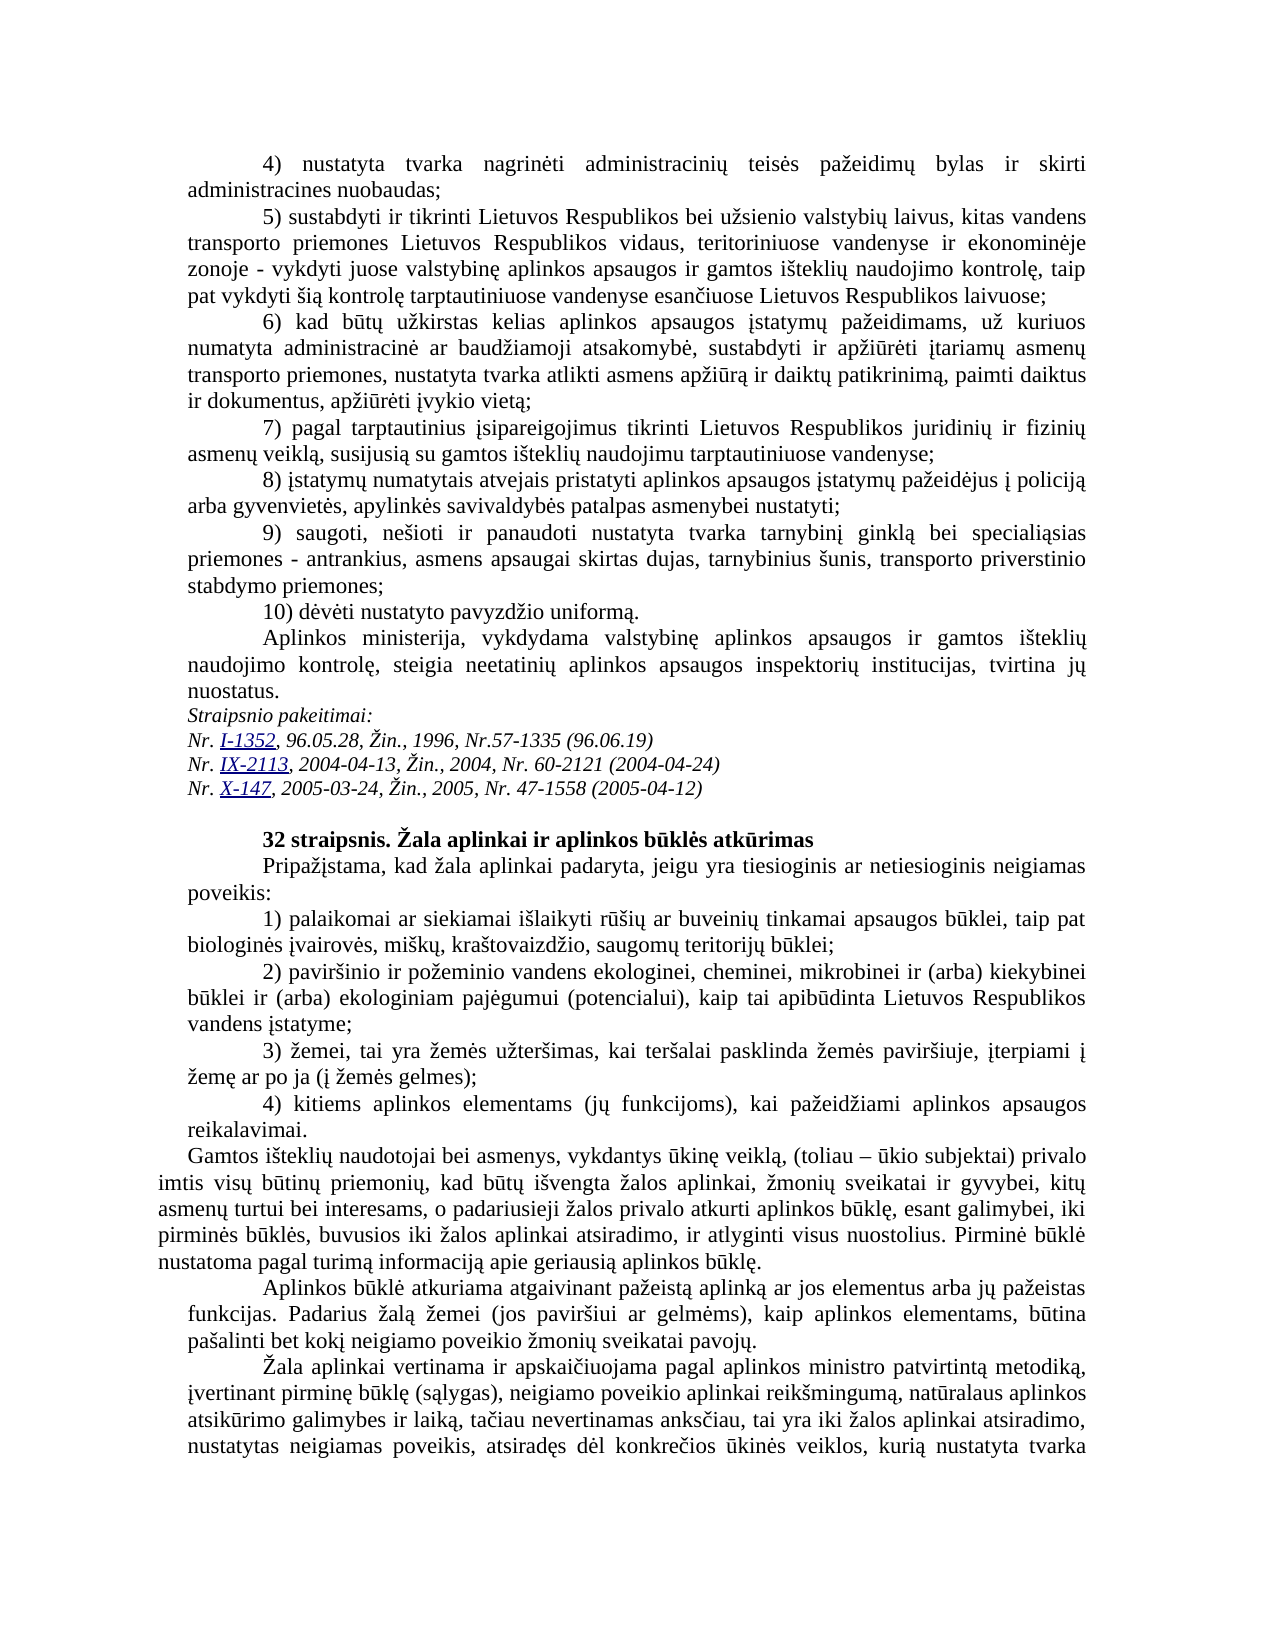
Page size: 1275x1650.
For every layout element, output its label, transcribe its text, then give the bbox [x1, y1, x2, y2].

text 5) sustabdyti ir tikrinti Lietuvos Respublikos bei užsienio valstybių laivus, kitas vandens transporto priemones Lietuvos Respublikos vidaus, teritoriniuose vandenyse ir ekonominėje zonoje - vykdyti juose valstybinę aplinkos apsaugos ir gamtos išteklių naudojimo kontrolę, taip pat vykdyti šią kontrolę tarptautiniuose vandenyse esančiuose Lietuvos Respublikos laivuose; [187, 203, 1087, 308]
text Straipsnio pakeitimai: [187, 703, 1087, 727]
text 4) nustatyta tvarka nagrinėti administracinių teisės pažeidimų bylas ir skirti administracines nuobaudas; [187, 150, 1087, 203]
text 9) saugoti, nešioti ir panaudoti nustatyta tvarka tarnybinį ginklą bei specialiąsias priemones - antrankius, asmens apsaugai skirtas dujas, tarnybinius šunis, transporto priverstinio stabdymo priemones; [187, 519, 1087, 598]
text 4) kitiems aplinkos elementams (jų funkcijoms), kai pažeidžiami aplinkos apsaugos reikalavimai. [187, 1089, 1087, 1142]
text 6) kad būtų užkirstas kelias aplinkos apsaugos įstatymų pažeidimams, už kuriuos numatyta administracinė ar baudžiamoji atsakomybė, sustabdyti ir apžiūrėti įtariamų asmenų transporto priemones, nustatyta tvarka atlikti asmens apžiūrą ir daiktų patikrinimą, paimti daiktus ir dokumentus, apžiūrėti įvykio vietą; [187, 308, 1087, 413]
text 3) žemei, tai yra žemės užteršimas, kai teršalai pasklinda žemės paviršiuje, įterpiami į žemę ar po ja (į žemės gelmes); [187, 1037, 1087, 1089]
text Žala aplinkai vertinama ir apskaičiuojama pagal aplinkos ministro patvirtintą metodiką, įvertinant pirminę būklę (sąlygas), neigiamo poveikio aplinkai reikšmingumą, natūralaus aplinkos atsikūrimo galimybes ir laiką, tačiau nevertinamas anksčiau, tai yra iki žalos aplinkai atsiradimo, nustatytas neigiamas poveikis, atsiradęs dėl konkrečios ūkinės veiklos, kurią nustatyta tvarka [187, 1353, 1087, 1458]
text 32 straipsnis. Žala aplinkai ir aplinkos būklės atkūrimas [187, 826, 1087, 852]
text Nr. X-147, 2005-03-24, Žin., 2005, Nr. 47-1558 (2005-04-12) [187, 776, 1087, 800]
text 10) dėvėti nustatyto pavyzdžio uniformą. [187, 598, 1087, 624]
text 8) įstatymų numatytais atvejais pristatyti aplinkos apsaugos įstatymų pažeidėjus į policiją arba gyvenvietės, apylinkės savivaldybės patalpas asmenybei nustatyti; [187, 466, 1087, 519]
text 1) palaikomai ar siekiamai išlaikyti rūšių ar buveinių tinkamai apsaugos būklei, taip pat biologinės įvairovės, miškų, kraštovaizdžio, saugomų teritorijų būklei; [187, 905, 1087, 958]
text 7) pagal tarptautinius įsipareigojimus tikrinti Lietuvos Respublikos juridinių ir fizinių asmenų veiklą, susijusią su gamtos išteklių naudojimu tarptautiniuose vandenyse; [187, 413, 1087, 466]
text 2) paviršinio ir požeminio vandens ekologinei, cheminei, mikrobinei ir (arba) kiekybinei būklei ir (arba) ekologiniam pajėgumui (potencialui), kaip tai apibūdinta Lietuvos Respublikos vandens įstatyme; [187, 958, 1087, 1037]
text Nr. IX-2113, 2004-04-13, Žin., 2004, Nr. 60-2121 (2004-04-24) [187, 752, 1087, 776]
text Nr. I-1352, 96.05.28, Žin., 1996, Nr.57-1335 (96.06.19) [187, 727, 1087, 752]
text Gamtos išteklių naudotojai bei asmenys, vykdantys ūkinę veiklą, (toliau – ūkio subjektai) privalo imtis visų būtinų priemonių, kad būtų išvengta žalos aplinkai, žmonių sveikatai ir gyvybei, kitų asmenų turtui bei interesams, o padariusieji žalos privalo atkurti aplinkos būklę, esant galimybei, iki pirminės būklės, buvusios iki žalos aplinkai atsiradimo, ir atlyginti visus nuostolius. Pirminė būklė nustatoma pagal turimą informaciją apie geriausią aplinkos būklę. [158, 1142, 1087, 1274]
text Aplinkos būklė atkuriama atgaivinant pažeistą aplinką ar jos elementus arba jų pažeistas funkcijas. Padarius žalą žemei (jos paviršiui ar gelmėms), kaip aplinkos elementams, būtina pašalinti bet kokį neigiamo poveikio žmonių sveikatai pavojų. [187, 1274, 1087, 1353]
text Aplinkos ministerija, vykdydama valstybinę aplinkos apsaugos ir gamtos išteklių naudojimo kontrolę, steigia neetatinių aplinkos apsaugos inspektorių institucijas, tvirtina jų nuostatus. [187, 624, 1087, 703]
text Pripažįstama, kad žala aplinkai padaryta, jeigu yra tiesioginis ar netiesioginis neigiamas poveikis: [187, 852, 1087, 905]
